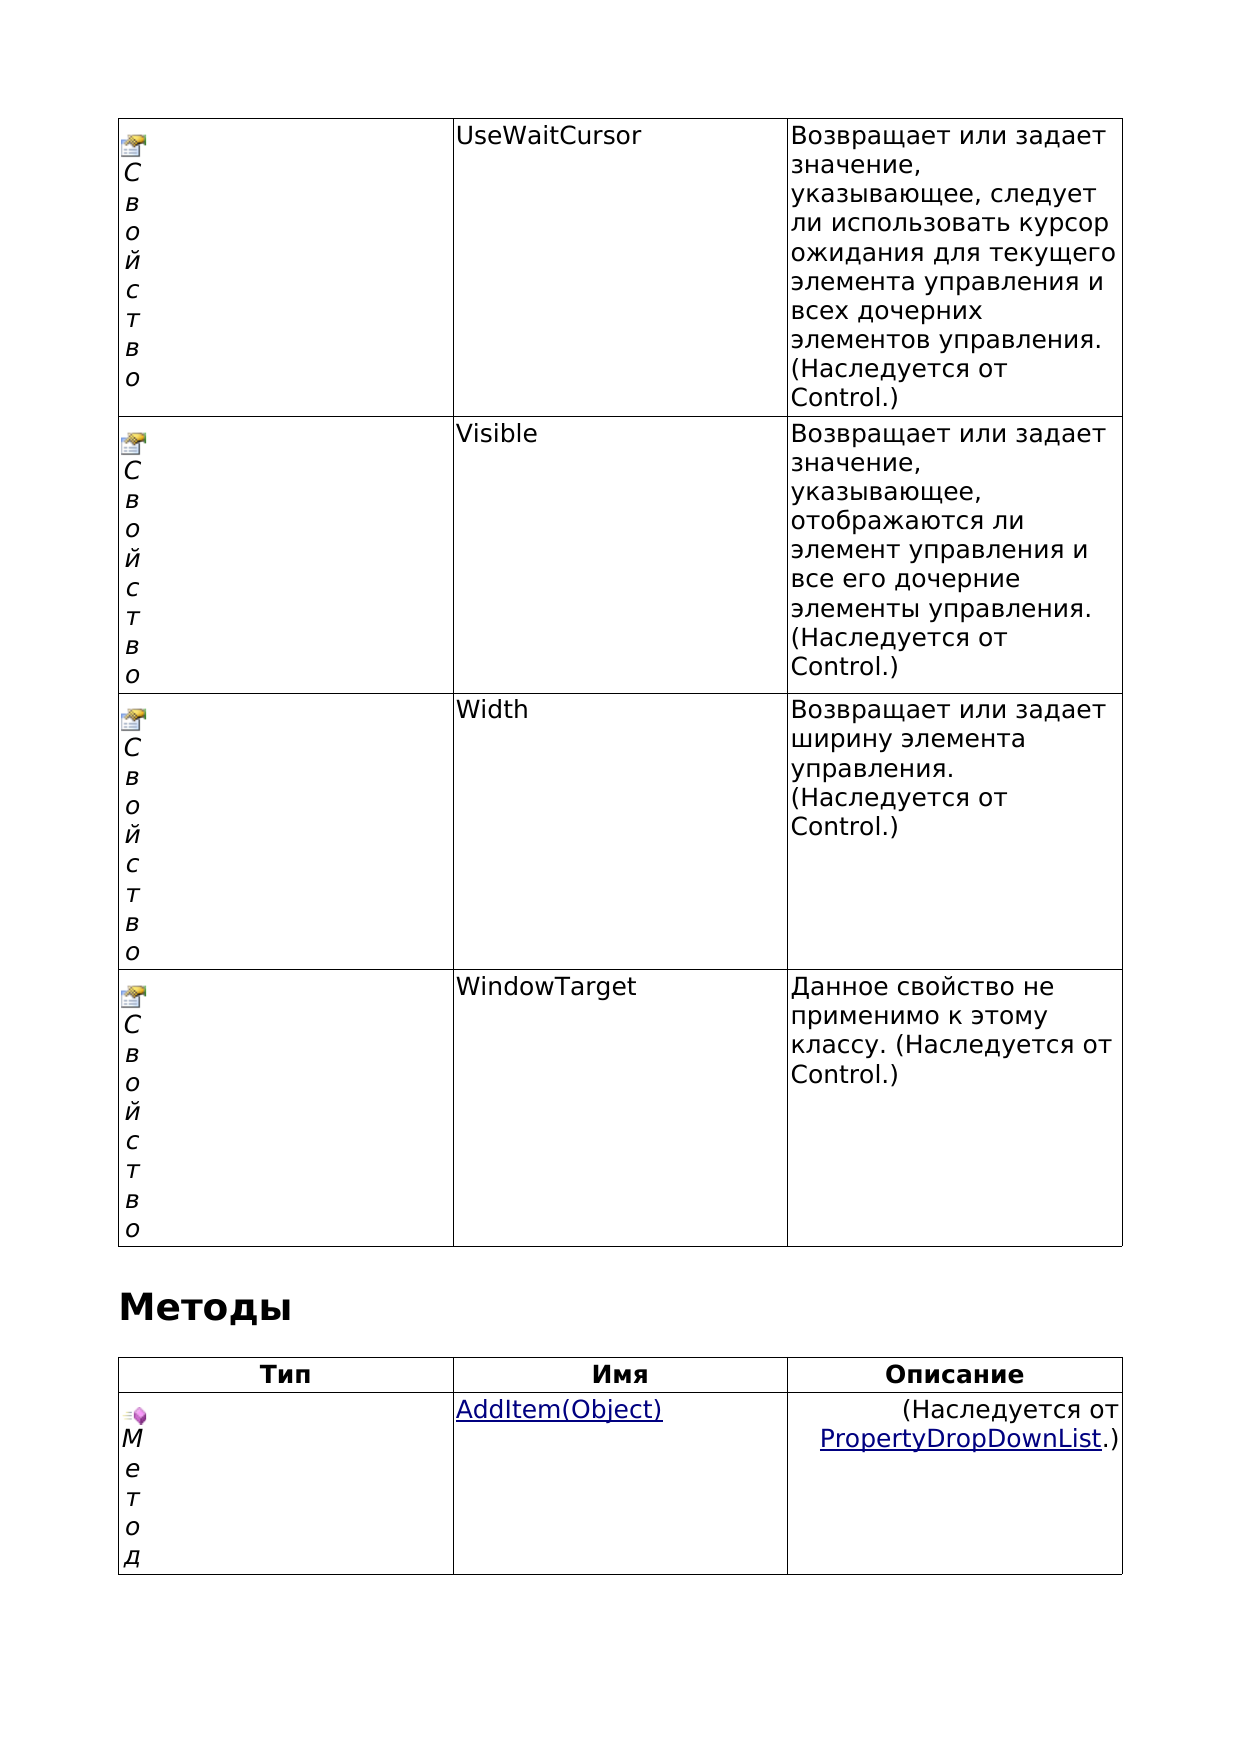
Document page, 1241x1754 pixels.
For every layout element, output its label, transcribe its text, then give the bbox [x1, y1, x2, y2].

table_cell Возвращает или задает значение, указывающее, отображаются ли элемент управления и все его дочерние элементы управления. (Наследуется от Control.) [788, 417, 1122, 692]
table_cell WindowTarget [454, 970, 787, 1246]
table_cell (Наследуется от PropertyDropDownList.) [788, 1393, 1122, 1573]
table_cell Данное свойство не применимо к этому классу. (Наследуется от Control.) [788, 970, 1122, 1246]
table_cell Возвращает или задает значение, указывающее, следует ли использовать курсор ожидания для текущего элемента управления и всех дочерних элементов управления. (Наследуется от Control.) [788, 119, 1122, 416]
table_cell [119, 119, 453, 416]
table_cell [119, 970, 453, 1246]
table_cell [119, 417, 453, 692]
picture [121, 1407, 147, 1425]
table_cell [119, 694, 453, 969]
picture [121, 708, 147, 733]
table_header Имя [454, 1358, 787, 1392]
picture [121, 984, 147, 1010]
subtitle Методы [118, 1286, 1122, 1329]
picture [121, 431, 147, 457]
table_cell UseWaitCursor [454, 119, 787, 416]
table_cell AddItem(Object) [454, 1393, 787, 1573]
table_cell [119, 1393, 453, 1573]
picture [121, 133, 147, 159]
table_cell Visible [454, 417, 787, 692]
table_cell Width [454, 694, 787, 969]
table_header Описание [788, 1358, 1122, 1392]
table_cell Возвращает или задает ширину элемента управления. (Наследуется от Control.) [788, 694, 1122, 969]
table_header Тип [119, 1358, 453, 1392]
